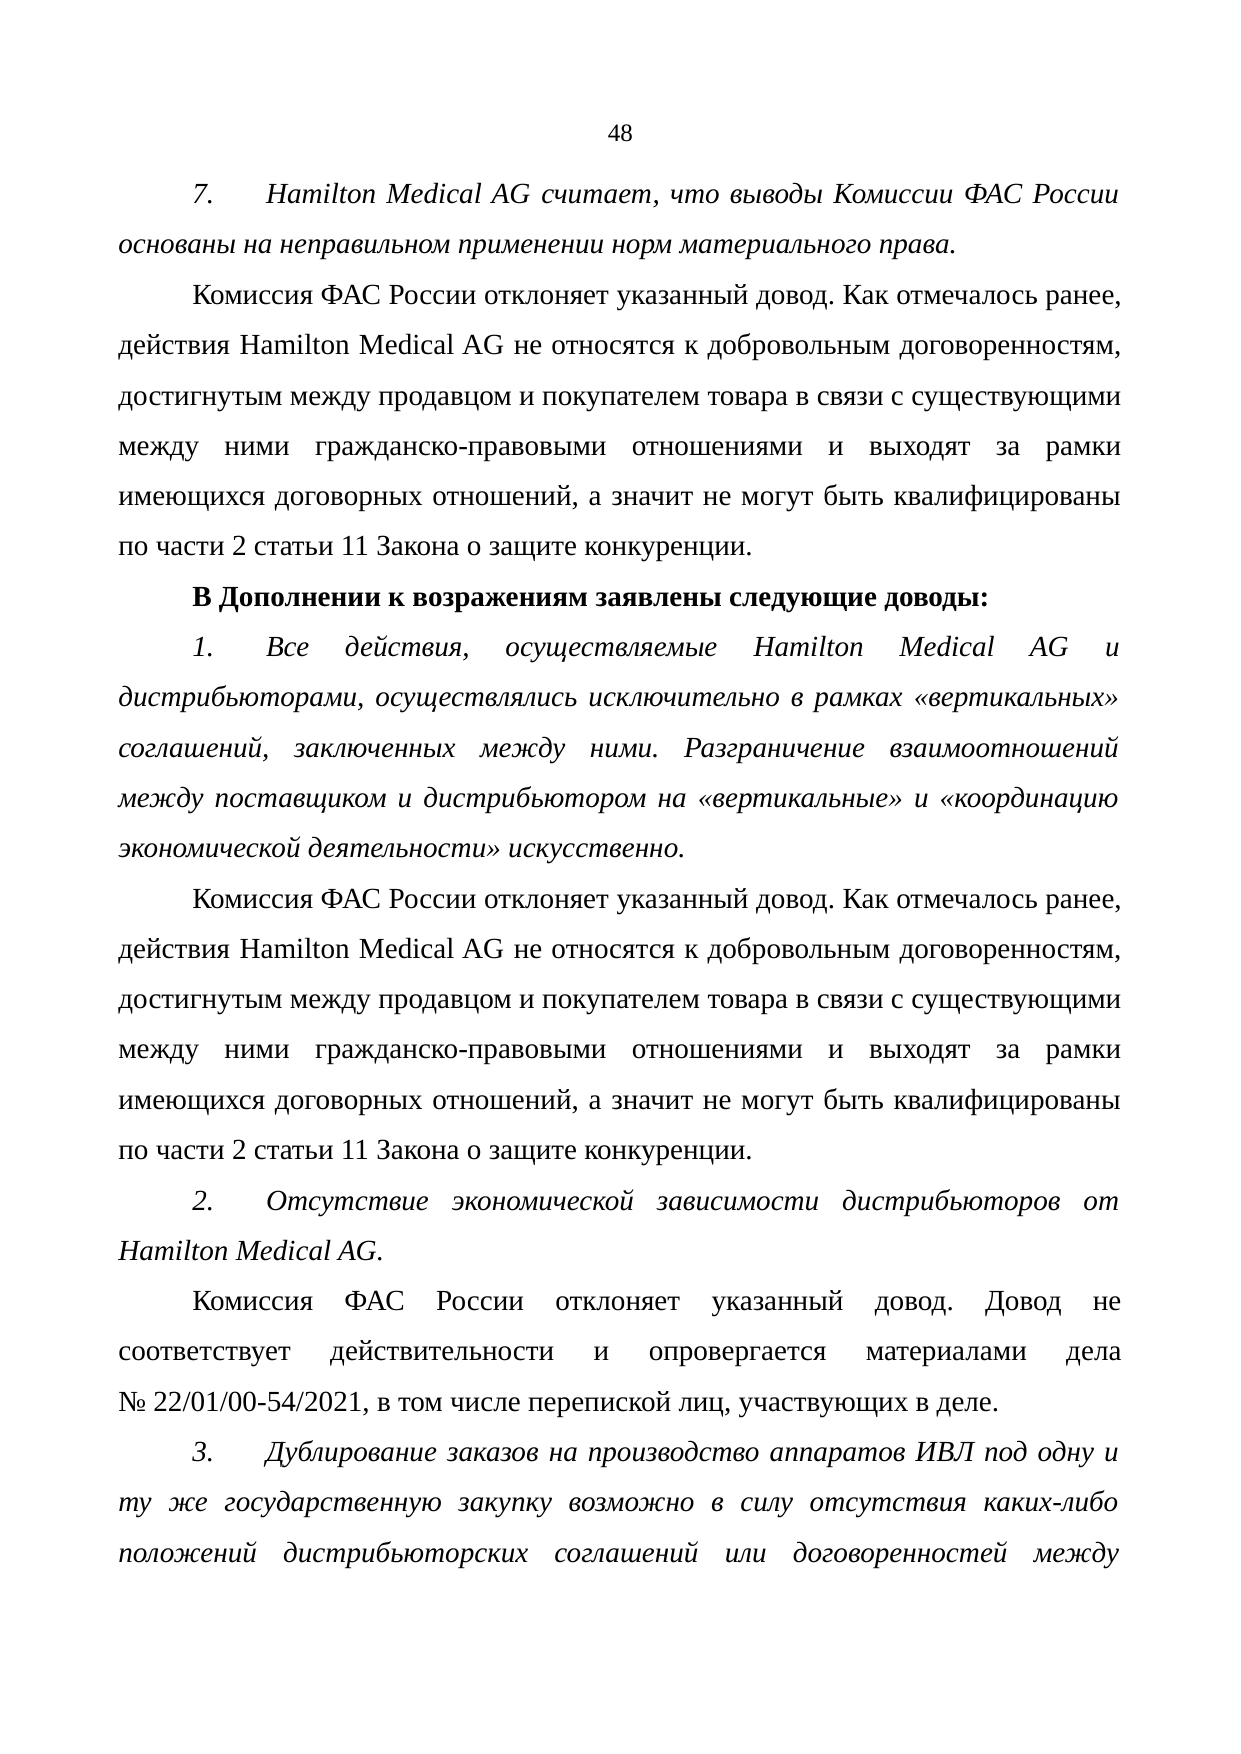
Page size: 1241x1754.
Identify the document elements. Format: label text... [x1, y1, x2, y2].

text 3. Дублирование заказов на производство аппаратов ИВЛ под одну и ту же государственную закупку возможно в силу отсутствия каких-либо положений дистрибьюторских соглашений или договоренностей между [118, 1434, 1122, 1568]
text Комиссия ФАС России отклоняет указанный довод. Как отмечалось ранее, действия Hamilton Medical AG не относятся к добровольным договоренностям, достигнутым между продавцом и покупателем товара в связи с существующими между ними гражданско-правовыми отношениями и выходят за рамки имеющихся договорных отношений, а значит не могут быть квалифицированы по части 2 статьи 11 Закона о защите конкуренции. [118, 881, 1122, 1166]
text 7. Hamilton Medical AG считает, что выводы Комиссии ФАС России основаны на неправильном применении норм материального права. [118, 176, 1122, 260]
text В Дополнении к возражениям заявлены следующие доводы: [118, 579, 1122, 612]
text Комиссия ФАС России отклоняет указанный довод. Как отмечалось ранее, действия Hamilton Medical AG не относятся к добровольным договоренностям, достигнутым между продавцом и покупателем товара в связи с существующими между ними гражданско-правовыми отношениями и выходят за рамки имеющихся договорных отношений, а значит не могут быть квалифицированы по части 2 статьи 11 Закона о защите конкуренции. [118, 277, 1122, 562]
text 2. Отсутствие экономической зависимости дистрибьюторов от Hamilton Medical AG. [118, 1183, 1122, 1266]
text Комиссия ФАС России отклоняет указанный довод. Довод не соответствует действительности и опровергается материалами дела № 22/01/00-54/2021, в том числе перепиской лиц, участвующих в деле. [118, 1283, 1122, 1417]
text 1. Все действия, осуществляемые Hamilton Medical AG и дистрибьюторами, осуществлялись исключительно в рамках «вертикальных» соглашений, заключенных между ними. Разграничение взаимоотношений между поставщиком и дистрибьютором на «вертикальные» и «координацию экономической деятельности» искусственно. [118, 629, 1122, 864]
